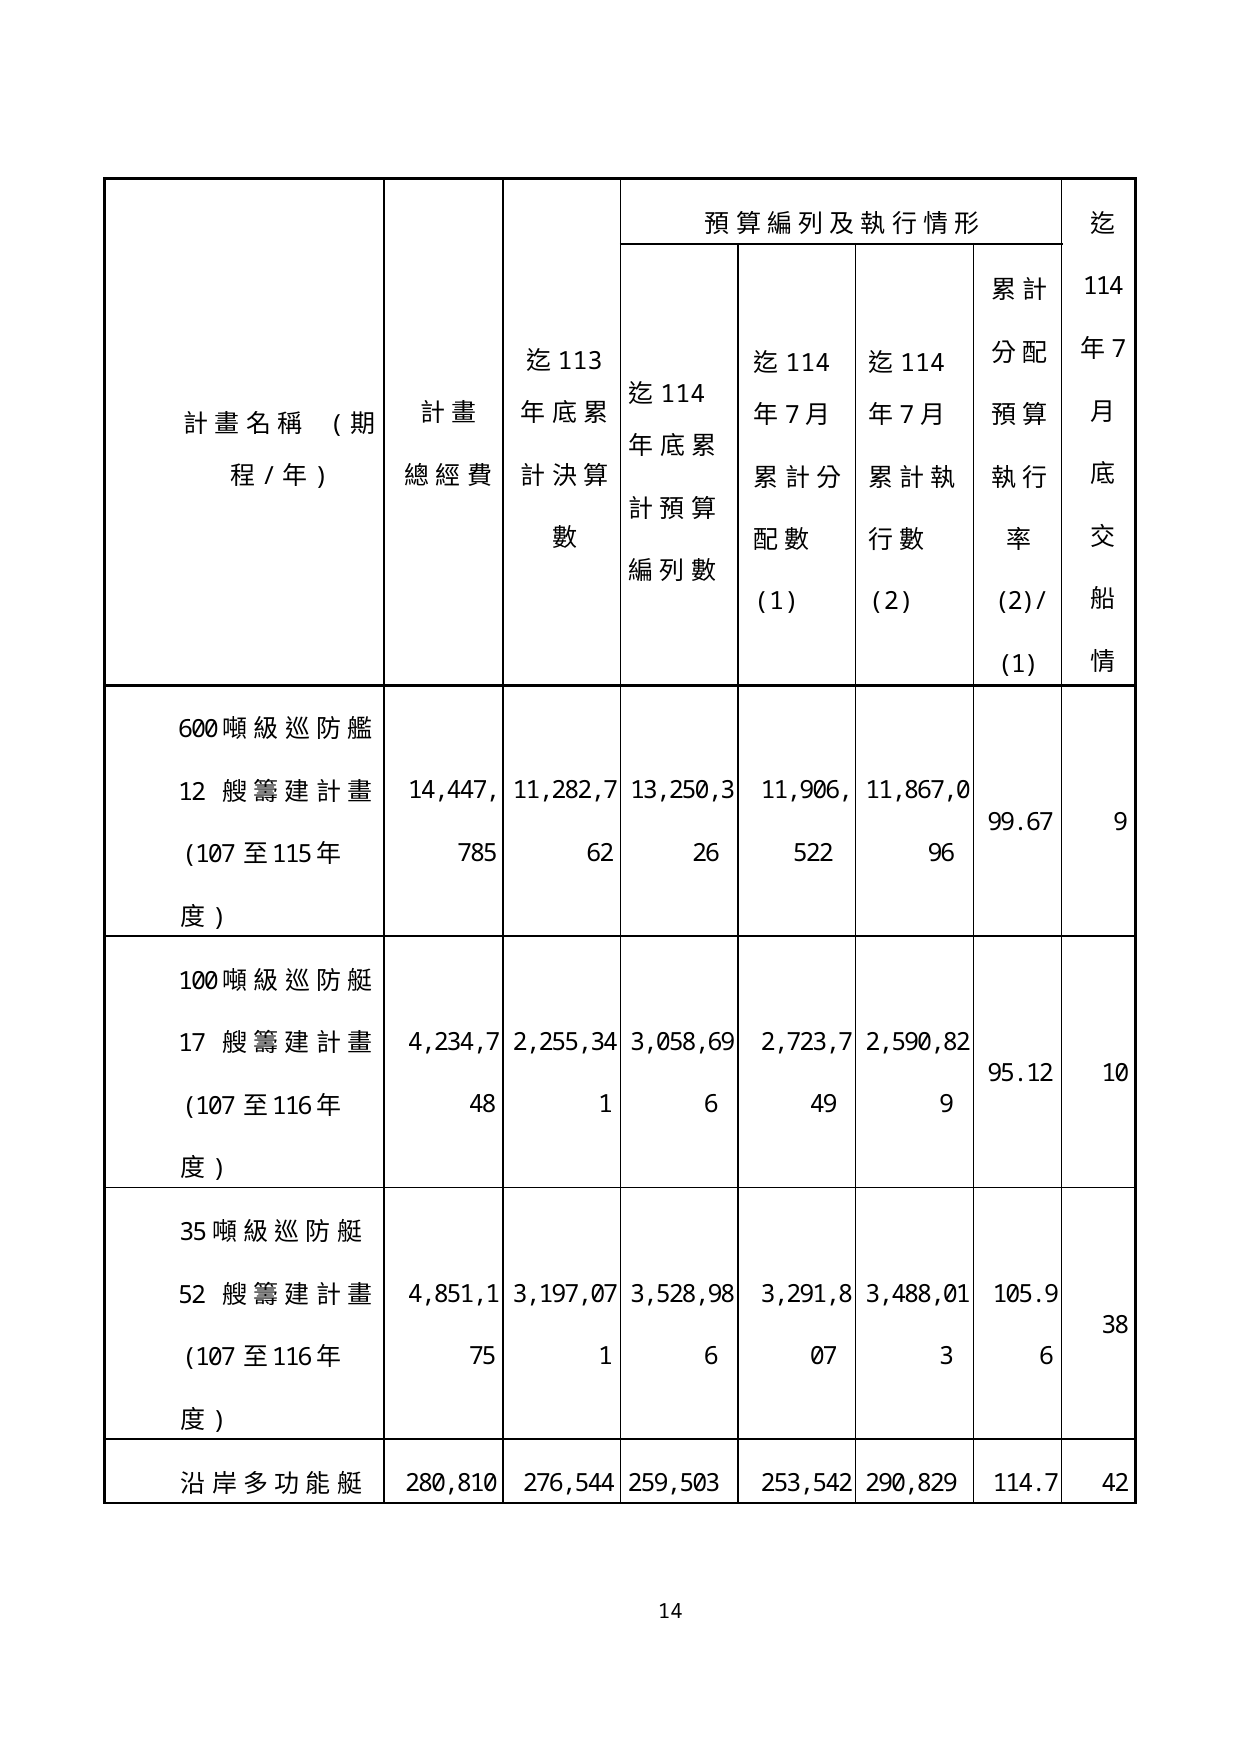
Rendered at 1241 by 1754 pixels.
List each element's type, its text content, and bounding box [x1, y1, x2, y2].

table_cell 99.67 [974, 687, 1061, 935]
table_header 迄113年底累計決算數 [504, 180, 620, 683]
table_cell 3,058,696 [621, 937, 737, 1187]
table_cell 105.96 [974, 1188, 1061, 1438]
table_cell 11,906,522 [739, 687, 855, 935]
table_cell 累計分配預算執行率(2)/(1) [974, 245, 1061, 683]
table_cell 3,291,807 [739, 1188, 855, 1438]
table_cell 280,810 [385, 1440, 502, 1502]
table_cell 3,488,013 [856, 1188, 973, 1438]
table_cell 253,542 [739, 1440, 855, 1502]
table_header 預算編列及執行情形 [621, 180, 1061, 243]
table_cell 迄114年底累計預算編列數 [621, 245, 737, 683]
table_cell 2,590,829 [856, 937, 973, 1187]
table_cell 10 [1062, 937, 1134, 1187]
table_cell 276,544 [504, 1440, 620, 1502]
table_cell 4,851,175 [385, 1188, 502, 1438]
table_cell 2,723,749 [739, 937, 855, 1187]
table_cell 35噸級巡防艇 52 艘籌建計畫(107至116年度) [106, 1188, 383, 1438]
table_cell 14,447,785 [385, 687, 502, 935]
table_cell 114.7 [974, 1440, 1061, 1502]
table_header 計畫名稱 (期程/年) [106, 180, 383, 683]
table_cell 迄114年7月累計分配數(1) [739, 245, 855, 683]
table_cell 2,255,341 [504, 937, 620, 1187]
table_cell 600噸級巡防艦12 艘籌建計畫(107至115年度) [106, 687, 383, 935]
table_cell 259,503 [621, 1440, 737, 1502]
table_cell 9 [1062, 687, 1134, 935]
table_cell 13,250,326 [621, 687, 737, 935]
table_cell 3,197,071 [504, 1188, 620, 1438]
table_header 計畫 總經費 [385, 180, 502, 683]
table_cell 290,829 [856, 1440, 973, 1502]
table_cell 95.12 [974, 937, 1061, 1187]
table_cell 42 [1062, 1440, 1134, 1502]
table_cell 4,234,748 [385, 937, 502, 1187]
table_cell 3,528,986 [621, 1188, 737, 1438]
table_cell 11,282,762 [504, 687, 620, 935]
table_header 迄114年7月底交船情形 [1062, 180, 1134, 683]
table_cell 11,867,096 [856, 687, 973, 935]
table_cell 沿岸多功能艇 [106, 1440, 383, 1502]
table_cell 迄114年7月累計執行數(2) [856, 245, 973, 683]
table_cell 100噸級巡防艇 17 艘籌建計畫(107至116年度) [106, 937, 383, 1187]
table_cell 38 [1062, 1188, 1134, 1438]
